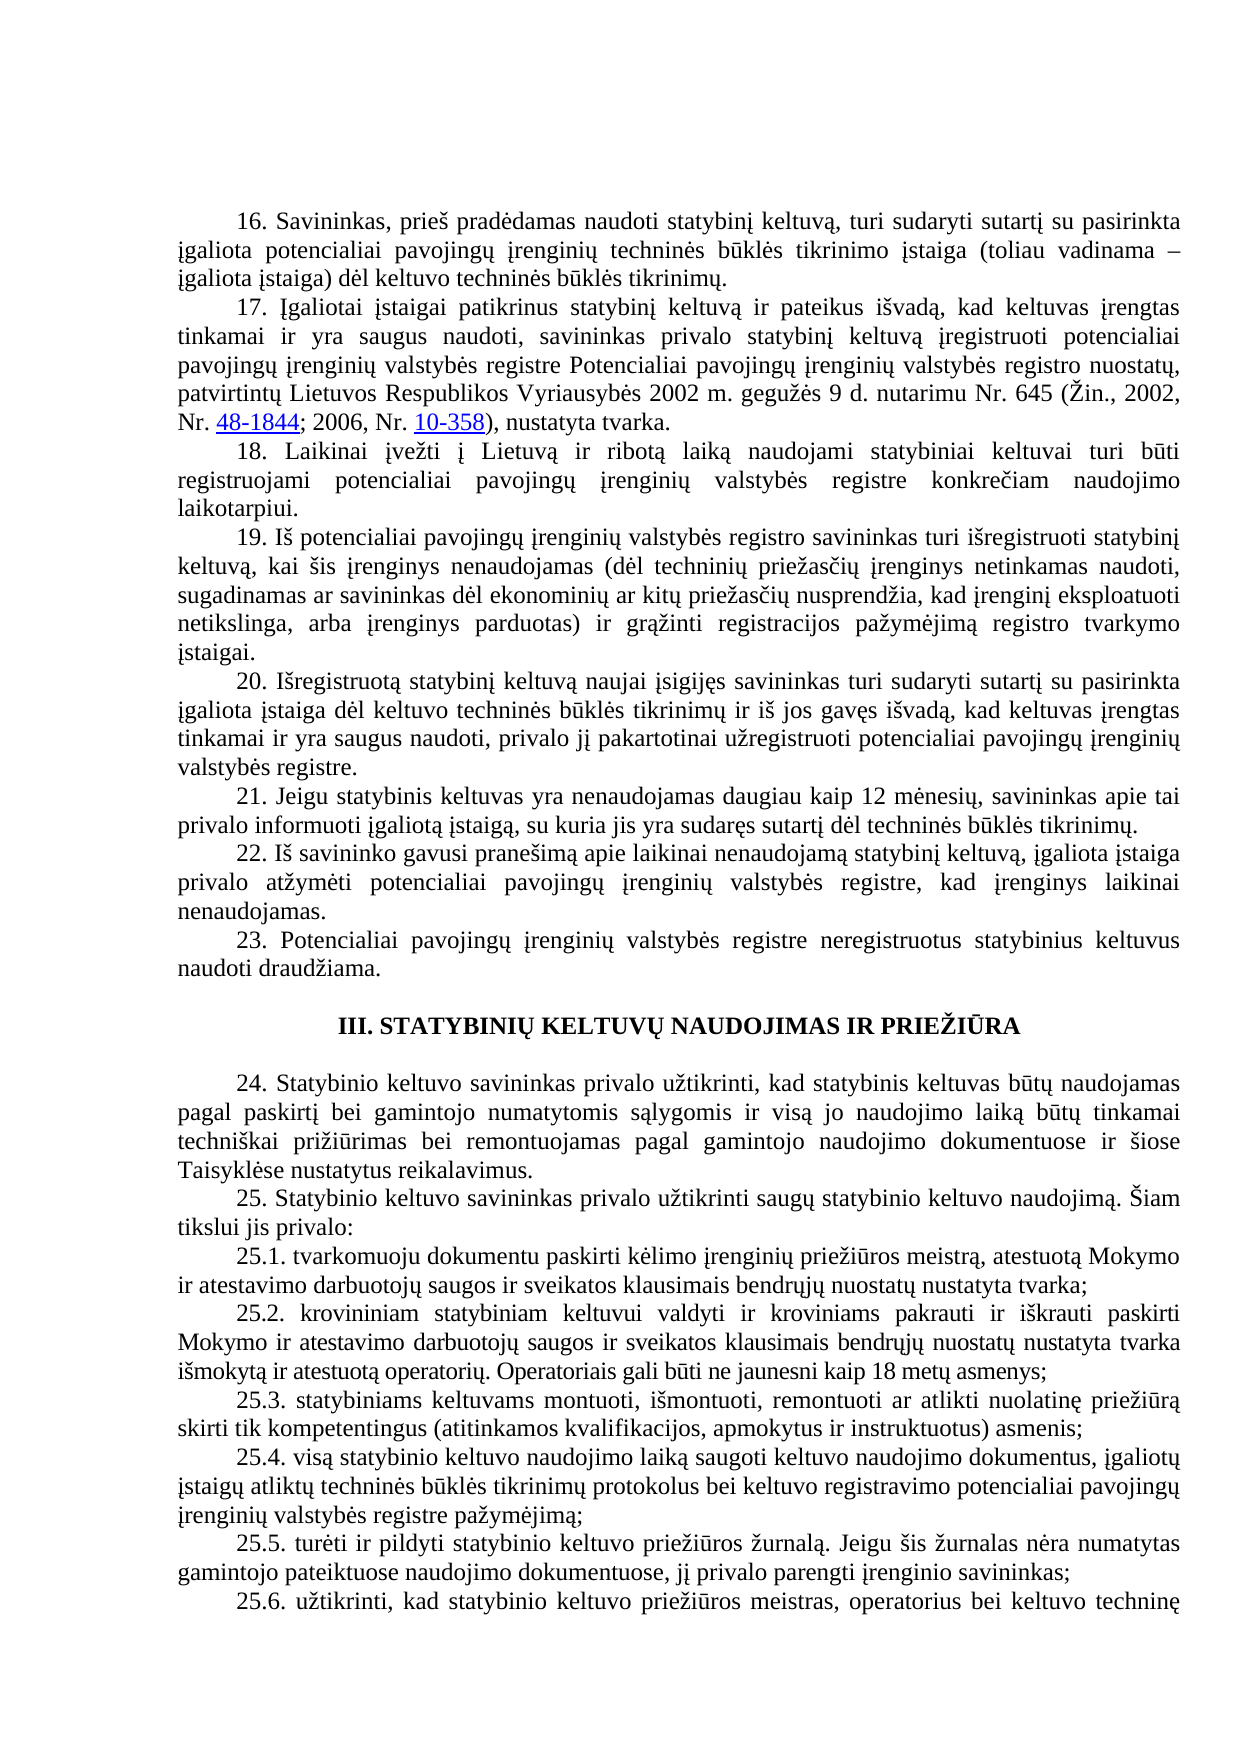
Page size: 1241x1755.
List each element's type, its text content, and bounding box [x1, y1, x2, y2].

text 23. Potencialiai pavojingų įrenginių valstybės registre neregistruotus statybinius keltuvus naudoti draudžiama. [177, 925, 1181, 982]
text 22. Iš savininko gavusi pranešimą apie laikinai nenaudojamą statybinį keltuvą, įgaliota įstaiga privalo atžymėti potencialiai pavojingų įrenginių valstybės registre, kad įrenginys laikinai nenaudojamas. [177, 838, 1181, 925]
text 24. Statybinio keltuvo savininkas privalo užtikrinti, kad statybinis keltuvas būtų naudojamas pagal paskirtį bei gamintojo numatytomis sąlygomis ir visą jo naudojimo laiką būtų tinkamai techniškai prižiūrimas bei remontuojamas pagal gamintojo naudojimo dokumentuose ir šiose Taisyklėse nustatytus reikalavimus. [177, 1068, 1181, 1183]
text 16. Savininkas, prieš pradėdamas naudoti statybinį keltuvą, turi sudaryti sutartį su pasirinkta įgaliota potencialiai pavojingų įrenginių techninės būklės tikrinimo įstaiga (toliau vadinama – įgaliota įstaiga) dėl keltuvo techninės būklės tikrinimų. [177, 206, 1181, 292]
text 25.1. tvarkomuoju dokumentu paskirti kėlimo įrenginių priežiūros meistrą, atestuotą Mokymo ir atestavimo darbuotojų saugos ir sveikatos klausimais bendrųjų nuostatų nustatyta tvarka; [177, 1241, 1181, 1298]
text 21. Jeigu statybinis keltuvas yra nenaudojamas daugiau kaip 12 mėnesių, savininkas apie tai privalo informuoti įgaliotą įstaigą, su kuria jis yra sudaręs sutartį dėl techninės būklės tikrinimų. [177, 781, 1181, 838]
text 25. Statybinio keltuvo savininkas privalo užtikrinti saugų statybinio keltuvo naudojimą. Šiam tikslui jis privalo: [177, 1183, 1181, 1241]
text 25.5. turėti ir pildyti statybinio keltuvo priežiūros žurnalą. Jeigu šis žurnalas nėra numatytas gamintojo pateiktuose naudojimo dokumentuose, jį privalo parengti įrenginio savininkas; [177, 1528, 1181, 1586]
text III. STATYBINIŲ KELTUVŲ naudojimas ir priežiūra [177, 1011, 1181, 1040]
text 25.6. užtikrinti, kad statybinio keltuvo priežiūros meistras, operatorius bei keltuvo techninę [177, 1586, 1181, 1615]
text 25.3. statybiniams keltuvams montuoti, išmontuoti, remontuoti ar atlikti nuolatinę priežiūrą skirti tik kompetentingus (atitinkamos kvalifikacijos, apmokytus ir instruktuotus) asmenis; [177, 1385, 1181, 1442]
text 25.2. krovininiam statybiniam keltuvui valdyti ir kroviniams pakrauti ir iškrauti paskirti Mokymo ir atestavimo darbuotojų saugos ir sveikatos klausimais bendrųjų nuostatų nustatyta tvarka išmokytą ir atestuotą operatorių. Operatoriais gali būti ne jaunesni kaip 18 metų asmenys; [177, 1298, 1181, 1385]
text 17. Įgaliotai įstaigai patikrinus statybinį keltuvą ir pateikus išvadą, kad keltuvas įrengtas tinkamai ir yra saugus naudoti, savininkas privalo statybinį keltuvą įregistruoti potencialiai pavojingų įrenginių valstybės registre Potencialiai pavojingų įrenginių valstybės registro nuostatų, patvirtintų Lietuvos Respublikos Vyriausybės 2002 m. gegužės 9 d. nutarimu Nr. 645 (Žin., 2002, Nr. 48-1844; 2006, Nr. 10-358), nustatyta tvarka. [177, 292, 1181, 436]
text 19. Iš potencialiai pavojingų įrenginių valstybės registro savininkas turi išregistruoti statybinį keltuvą, kai šis įrenginys nenaudojamas (dėl techninių priežasčių įrenginys netinkamas naudoti, sugadinamas ar savininkas dėl ekonominių ar kitų priežasčių nusprendžia, kad įrenginį eksploatuoti netikslinga, arba įrenginys parduotas) ir grąžinti registracijos pažymėjimą registro tvarkymo įstaigai. [177, 522, 1181, 666]
text 25.4. visą statybinio keltuvo naudojimo laiką saugoti keltuvo naudojimo dokumentus, įgaliotų įstaigų atliktų techninės būklės tikrinimų protokolus bei keltuvo registravimo potencialiai pavojingų įrenginių valstybės registre pažymėjimą; [177, 1442, 1181, 1528]
text 20. Išregistruotą statybinį keltuvą naujai įsigijęs savininkas turi sudaryti sutartį su pasirinkta įgaliota įstaiga dėl keltuvo techninės būklės tikrinimų ir iš jos gavęs išvadą, kad keltuvas įrengtas tinkamai ir yra saugus naudoti, privalo jį pakartotinai užregistruoti potencialiai pavojingų įrenginių valstybės registre. [177, 666, 1181, 781]
text 18. Laikinai įvežti į Lietuvą ir ribotą laiką naudojami statybiniai keltuvai turi būti registruojami potencialiai pavojingų įrenginių valstybės registre konkrečiam naudojimo laikotarpiui. [177, 436, 1181, 522]
